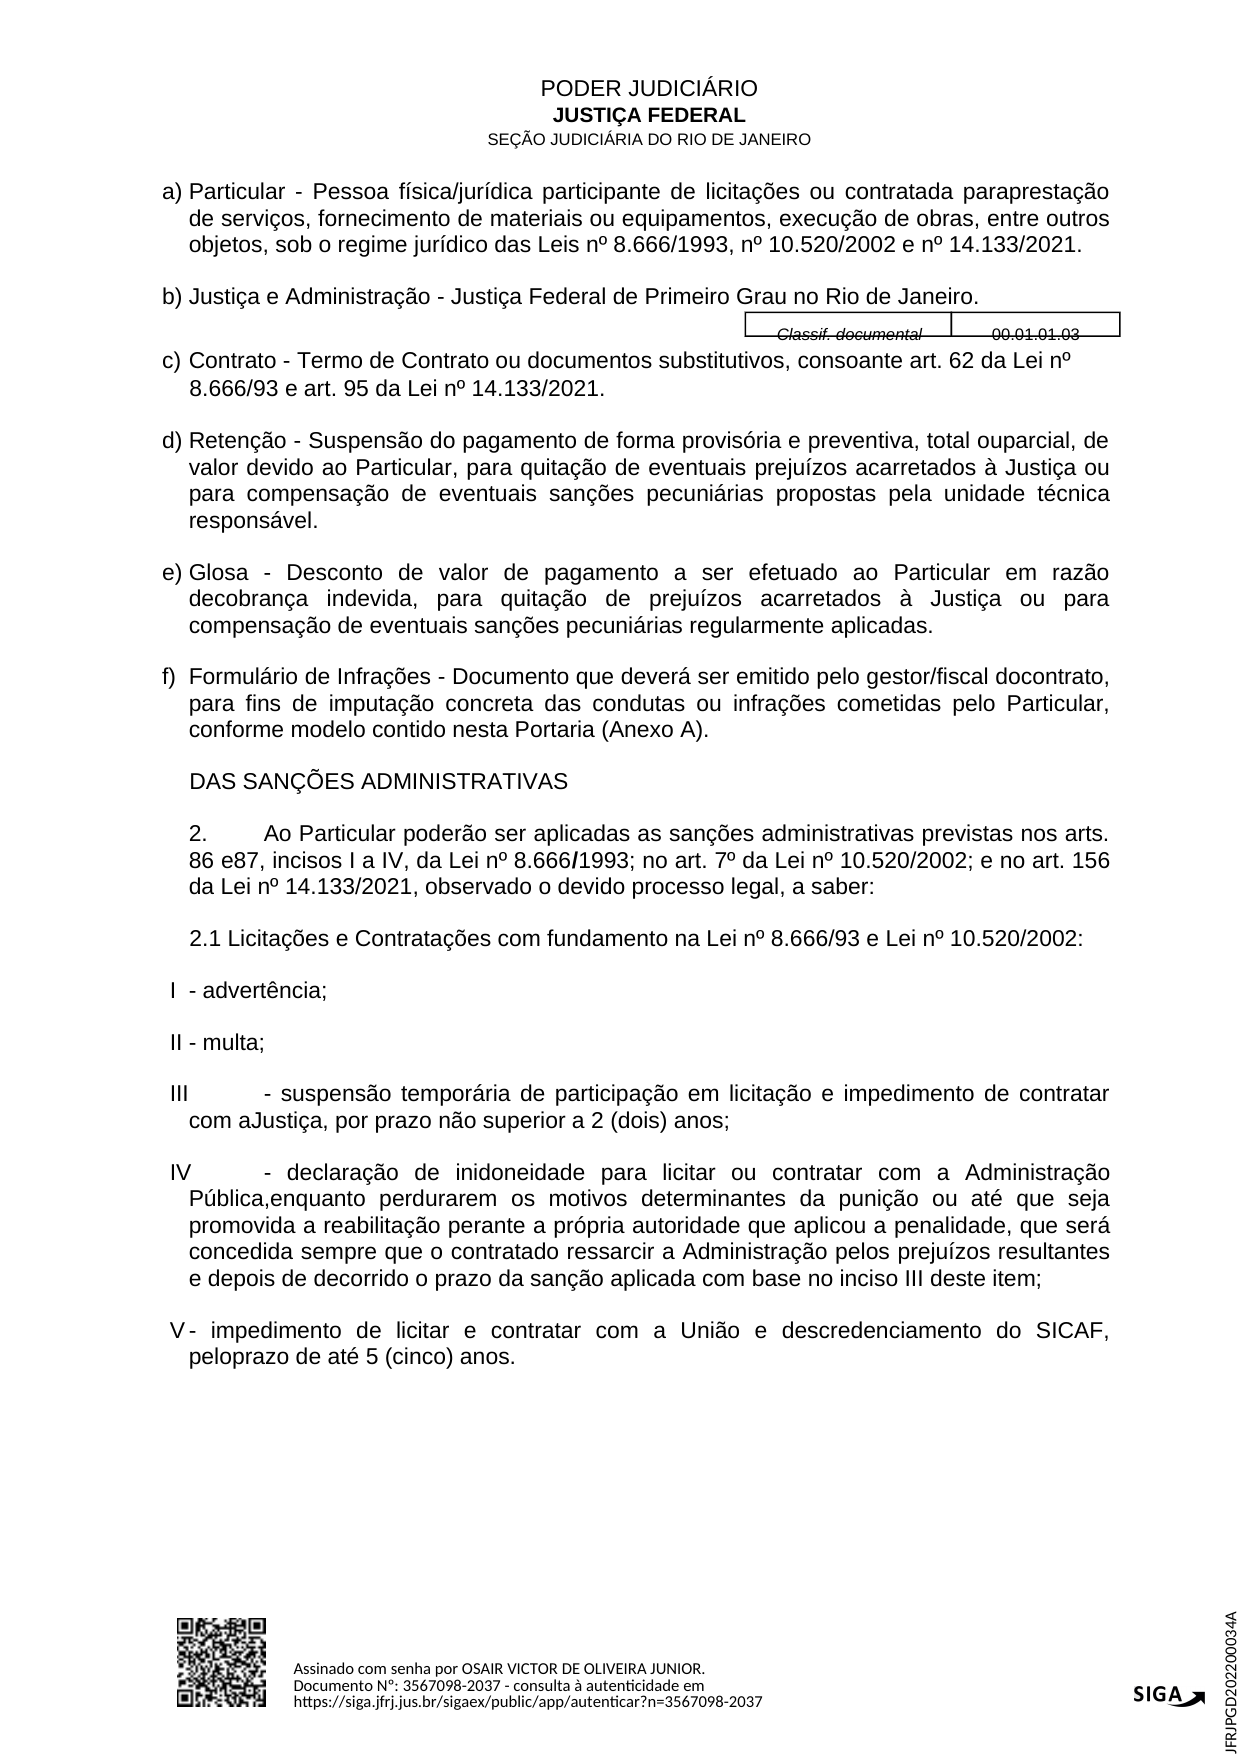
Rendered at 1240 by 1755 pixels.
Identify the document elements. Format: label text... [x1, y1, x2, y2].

list Ao Particular poderão ser aplicadas as sanções administrativas previstas nos arts. 86 e87, incisos I a IV, da Lei nº 8.666/1993; no art. 7º da Lei nº 10.520/2002; e no art. 156 da Lei nº 14.133/2021, observado o devido processo legal, a saber: [188, 820, 1111, 899]
list Contrato - Termo de Contrato ou documentos substitutivos, consoante art. 62 da Lei nº [162, 347, 1111, 374]
list - suspensão temporária de participação em licitação e impedimento de contratar com aJustiça, por prazo não superior a 2 (dois) anos; [169, 1080, 1111, 1133]
list - advertência; [169, 977, 1111, 1003]
list - declaração de inidoneidade para licitar ou contratar com a Administração Pública,enquanto perdurarem os motivos determinantes da punição ou até que seja promovida a reabilitação perante a própria autoridade que aplicou a penalidade, que será concedida sempre que o contratado ressarcir a Administração pelos prejuízos resultantes e depois de decorrido o prazo da sanção aplicada com base no inciso III deste item; [169, 1158, 1111, 1291]
list Retenção - Suspensão do pagamento de forma provisória e preventiva, total ouparcial, de valor devido ao Particular, para quitação de eventuais prejuízos acarretados à Justiça ou para compensação de eventuais sanções pecuniárias propostas pela unidade técnica responsável. [162, 427, 1111, 533]
text 8.666/93 e art. 95 da Lei nº 14.133/2021. [189, 375, 1111, 402]
list Particular - Pessoa física/jurídica participante de licitações ou contratada paraprestação de serviços, fornecimento de materiais ou equipamentos, execução de obras, entre outros objetos, sob o regime jurídico das Leis nº 8.666/1993, nº 10.520/2002 e nº 14.133/2021. [162, 178, 1111, 258]
text DAS SANÇÕES ADMINISTRATIVAS [189, 768, 1111, 794]
text 2.1 Licitações e Contratações com fundamento na Lei nº 8.666/93 e Lei nº 10.520/2002: [189, 925, 1111, 951]
list - multa; [169, 1028, 1111, 1055]
list Formulário de Infrações - Documento que deverá ser emitido pelo gestor/fiscal docontrato, para fins de imputação concreta das condutas ou infrações cometidas pelo Particular, conforme modelo contido nesta Portaria (Anexo A). [162, 663, 1111, 743]
text Classif. documental 00.01.01.03 [188, 318, 1112, 346]
list - impedimento de licitar e contratar com a União e descredenciamento do SICAF, peloprazo de até 5 (cinco) anos. [169, 1317, 1111, 1369]
list Glosa - Desconto de valor de pagamento a ser efetuado ao Particular em razão decobrança indevida, para quitação de prejuízos acarretados à Justiça ou para compensação de eventuais sanções pecuniárias regularmente aplicadas. [162, 558, 1111, 638]
list Justiça e Administração - Justiça Federal de Primeiro Grau no Rio de Janeiro. [162, 283, 1111, 309]
